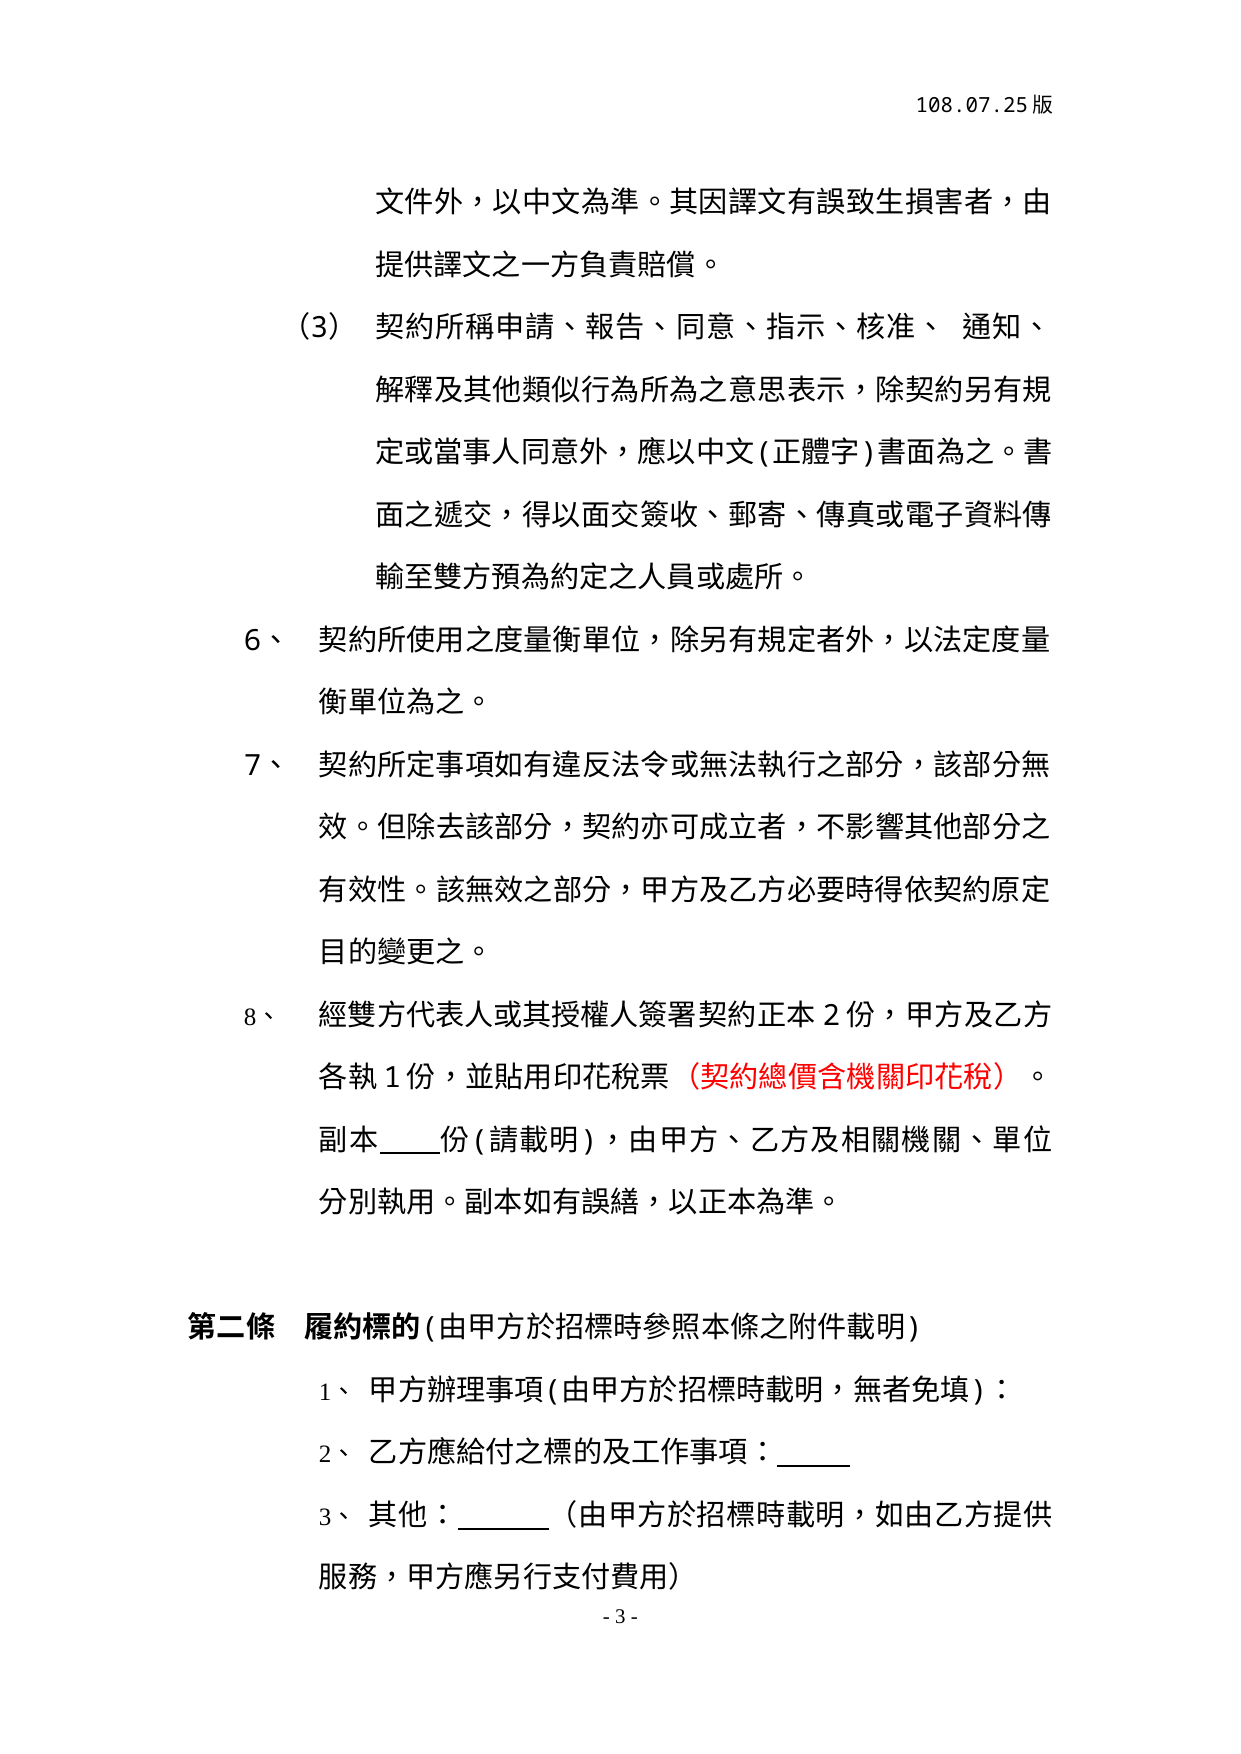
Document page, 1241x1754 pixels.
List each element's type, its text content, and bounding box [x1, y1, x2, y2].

list 甲方辦理事項(由甲方於招標時載明，無者免填)： [319, 1346, 1053, 1408]
list 文件外，以中文為準。其因譯文有誤致生損害者，由提供譯文之一方負責賠償。 [281, 158, 1053, 283]
list 契約所稱申請、報告、同意、指示、核准、 通知、解釋及其他類似行為所為之意思表示，除契約另有規定或當事人同意外，應以中文(正體字)書面為之。書面之遞交，得以面交簽收、郵寄、傳真或電子資料傳輸至雙方預為約定之人員或處所。 [281, 283, 1053, 596]
list 經雙方代表人或其授權人簽署契約正本2份，甲方及乙方各執1份，並貼用印花稅票（契約總價含機關印花稅）。副本 份(請載明)，由甲方、乙方及相關機關、單位分別執用。副本如有誤繕，以正本為準。 [244, 971, 1053, 1221]
list 其他： （由甲方於招標時載明，如由乙方提供服務，甲方應另行支付費用） [319, 1471, 1053, 1596]
list 契約所定事項如有違反法令或無法執行之部分，該部分無效。但除去該部分，契約亦可成立者，不影響其他部分之有效性。該無效之部分，甲方及乙方必要時得依契約原定目的變更之。 [244, 721, 1053, 971]
text 第二條 履約標的(由甲方於招標時參照本條之附件載明) [187, 1283, 1053, 1346]
list 乙方應給付之標的及工作事項： [319, 1408, 1053, 1471]
list 契約所使用之度量衡單位，除另有規定者外，以法定度量衡單位為之。 [244, 596, 1053, 721]
